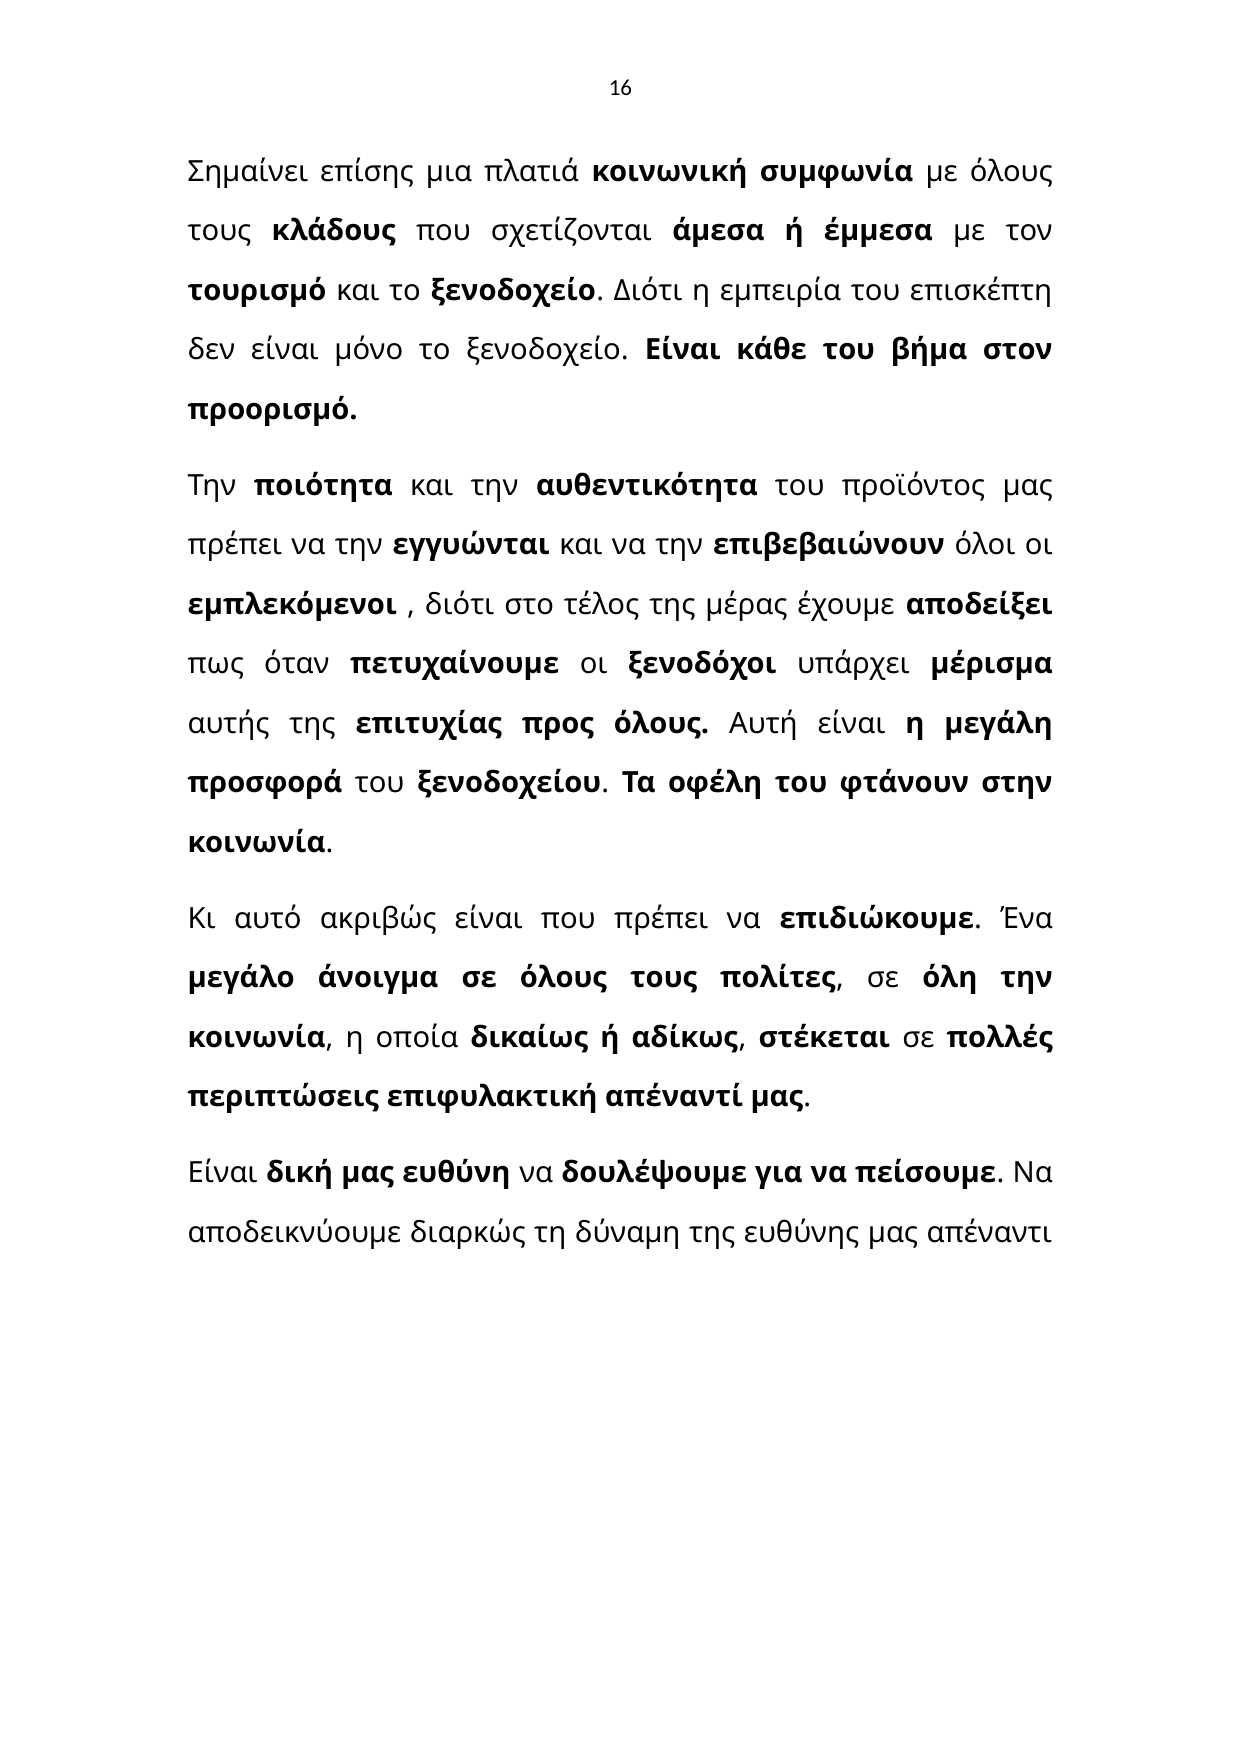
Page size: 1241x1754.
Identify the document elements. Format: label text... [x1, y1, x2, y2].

text Είναι δική μας ευθύνη να δουλέψουμε για να πείσουμε. Να αποδεικνύουμε διαρκώς τη δύναμη της ευθύνης μας απέναντι [187, 1152, 1053, 1251]
text Την ποιότητα και την αυθεντικότητα του προϊόντος μας πρέπει να την εγγυώνται και να την επιβεβαιώνουν όλοι οι εμπλεκόμενοι , διότι στο τέλος της μέρας έχουμε αποδείξει πως όταν πετυχαίνουμε οι ξενοδόχοι υπάρχει μέρισμα αυτής της επιτυχίας προς όλους. Αυτή είναι η μεγάλη προσφορά του ξενοδοχείου. Τα οφέλη του φτάνουν στην κοινωνία. [187, 464, 1053, 861]
text Κι αυτό ακριβώς είναι που πρέπει να επιδιώκουμε. Ένα μεγάλο άνοιγμα σε όλους τους πολίτες, σε όλη την κοινωνία, η οποία δικαίως ή αδίκως, στέκεται σε πολλές περιπτώσεις επιφυλακτική απέναντί μας. [187, 897, 1053, 1115]
text Σημαίνει επίσης μια πλατιά κοινωνική συμφωνία με όλους τους κλάδους που σχετίζονται άμεσα ή έμμεσα με τον τουρισμό και το ξενοδοχείο. Διότι η εμπειρία του επισκέπτη δεν είναι μόνο το ξενοδοχείο. Είναι κάθε του βήμα στον προορισμό. [187, 150, 1053, 428]
